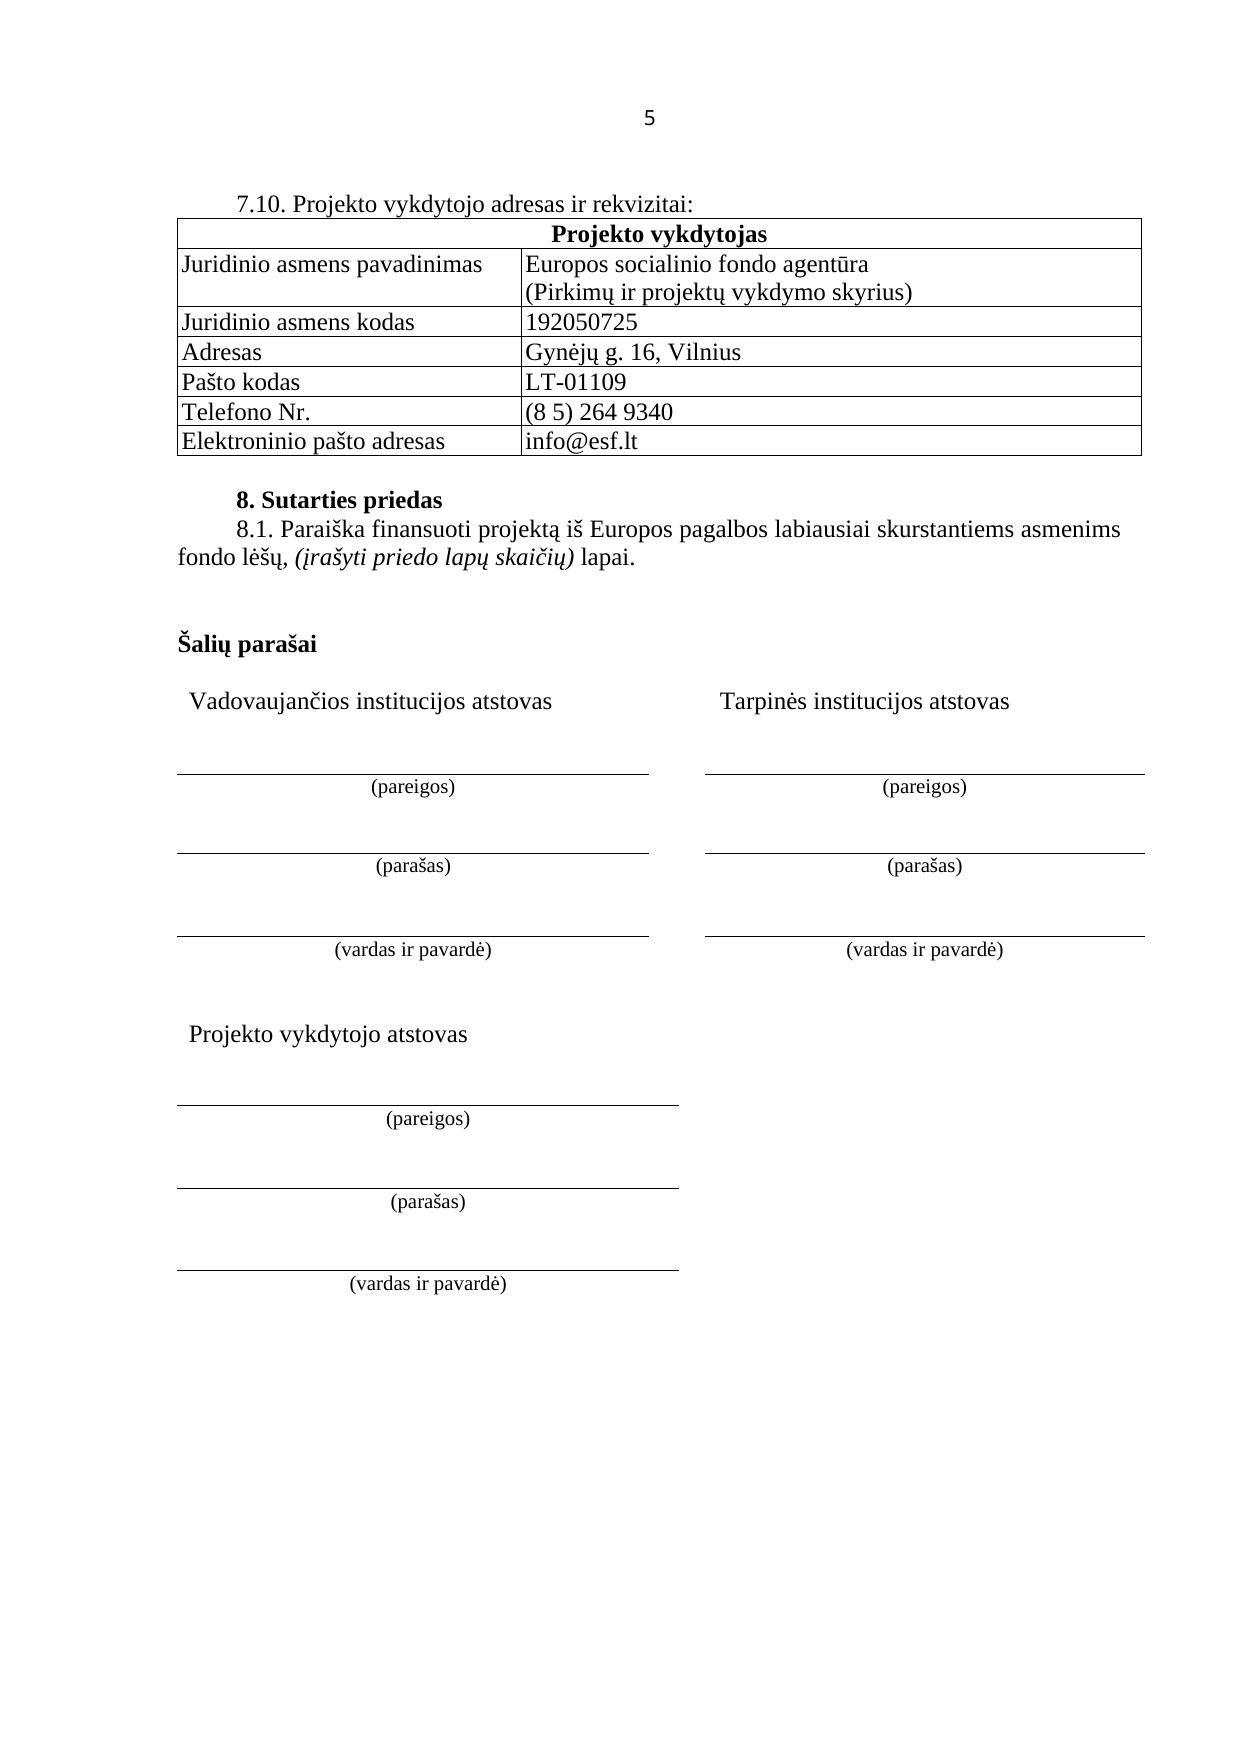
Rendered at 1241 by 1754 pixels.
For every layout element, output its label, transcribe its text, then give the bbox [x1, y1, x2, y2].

table_cell [649, 906, 705, 936]
table_header Vadovaujančios institucijos atstovas [177, 686, 649, 715]
table_cell [649, 823, 705, 852]
table_cell [705, 799, 1144, 852]
table_cell [649, 878, 705, 906]
table_cell [649, 715, 705, 744]
table_cell (parašas) [177, 1189, 679, 1213]
table_cell [177, 715, 649, 773]
table_cell (vardas ir pavardė) [177, 1271, 679, 1295]
text 8. Sutarties priedas [177, 485, 1122, 514]
table_cell (vardas ir pavardė) [177, 937, 649, 961]
text 7.10. Projekto vykdytojo adresas ir rekvizitai: [177, 189, 1122, 218]
table_cell (pareigos) [705, 775, 1144, 798]
text 8.1. Paraiška finansuoti projektą iš Europos pagalbos labiausiai skurstantiems asmenims fondo lėšų, (įrašyti priedo lapų skaičių) lapai. [177, 514, 1122, 571]
table_cell [177, 1130, 679, 1187]
table_header [649, 686, 705, 715]
table_cell [177, 1048, 679, 1105]
table_cell [649, 774, 705, 798]
table_cell (pareigos) [177, 775, 649, 798]
table_cell [177, 878, 649, 936]
table_cell [177, 799, 649, 852]
table_cell [177, 1213, 679, 1270]
table_cell [705, 878, 1144, 936]
text Šalių parašai [177, 629, 1122, 657]
table_header Projekto vykdytojo atstovas [177, 1019, 679, 1047]
table_cell [649, 936, 705, 961]
table_header Tarpinės institucijos atstovas [705, 686, 1144, 715]
table_cell (parašas) [177, 854, 649, 877]
table_cell [649, 799, 705, 823]
table_cell (pareigos) [177, 1106, 679, 1130]
table_cell [705, 715, 1144, 773]
table_cell Juridinio asmens pavadinimas [178, 249, 521, 306]
table_cell (parašas) [705, 854, 1144, 877]
table_cell [649, 853, 705, 877]
table_cell (vardas ir pavardė) [705, 937, 1144, 961]
table_cell [649, 744, 705, 773]
